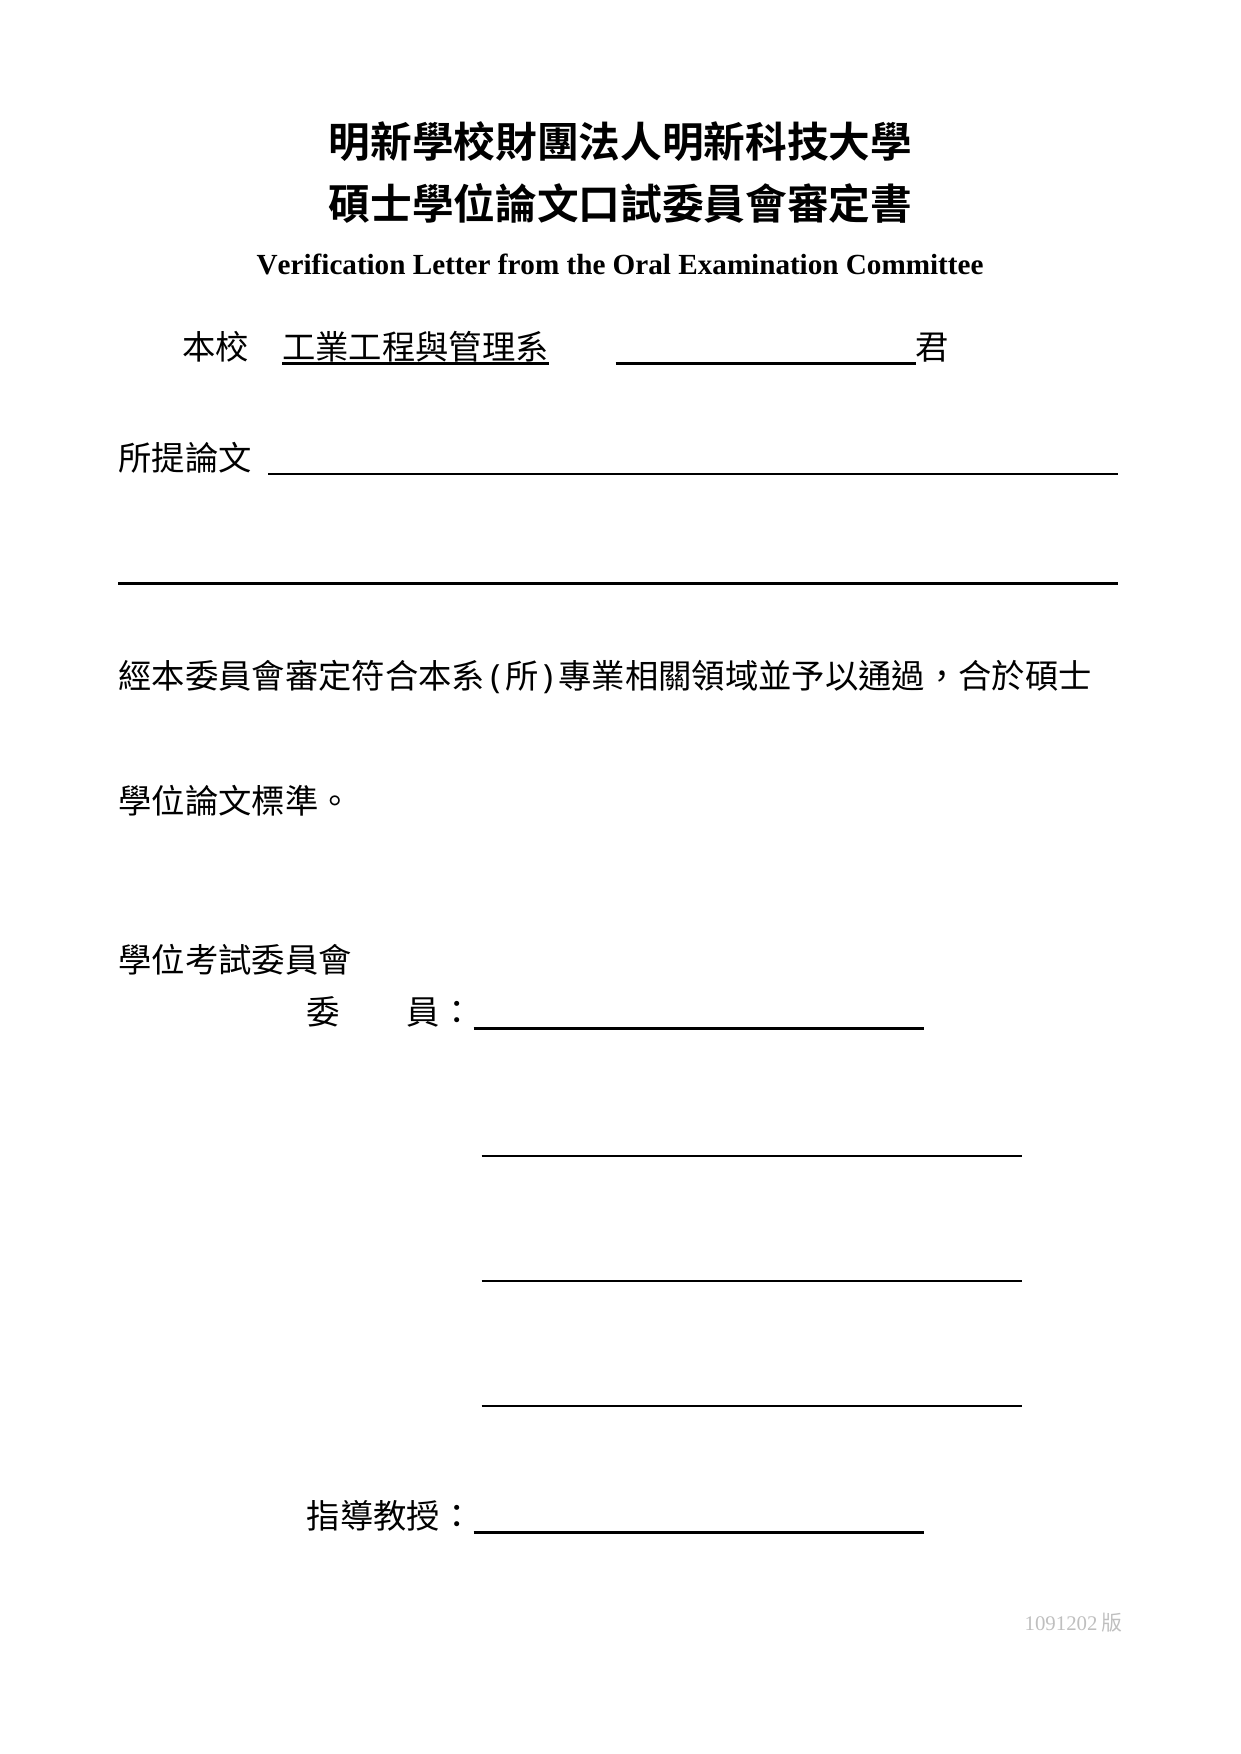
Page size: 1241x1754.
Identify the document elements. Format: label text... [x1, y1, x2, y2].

text 委 員： [118, 983, 1122, 1035]
text 學位考試委員會 [118, 931, 1122, 983]
text 指導教授： [118, 1473, 1122, 1535]
text 碩士學位論文口試委員會審定書 [118, 160, 1122, 222]
text 本校 工業工程與管理系 君 [118, 303, 1122, 366]
text 明新學校財團法人明新科技大學 [118, 97, 1122, 160]
text Verification Letter from the Oral Examination Committee [118, 222, 1122, 285]
text 所提論文 [118, 414, 1122, 477]
text 經本委員會審定符合本系(所)專業相關領域並予以通過，合於碩士學位論文標準。 [118, 633, 1122, 820]
